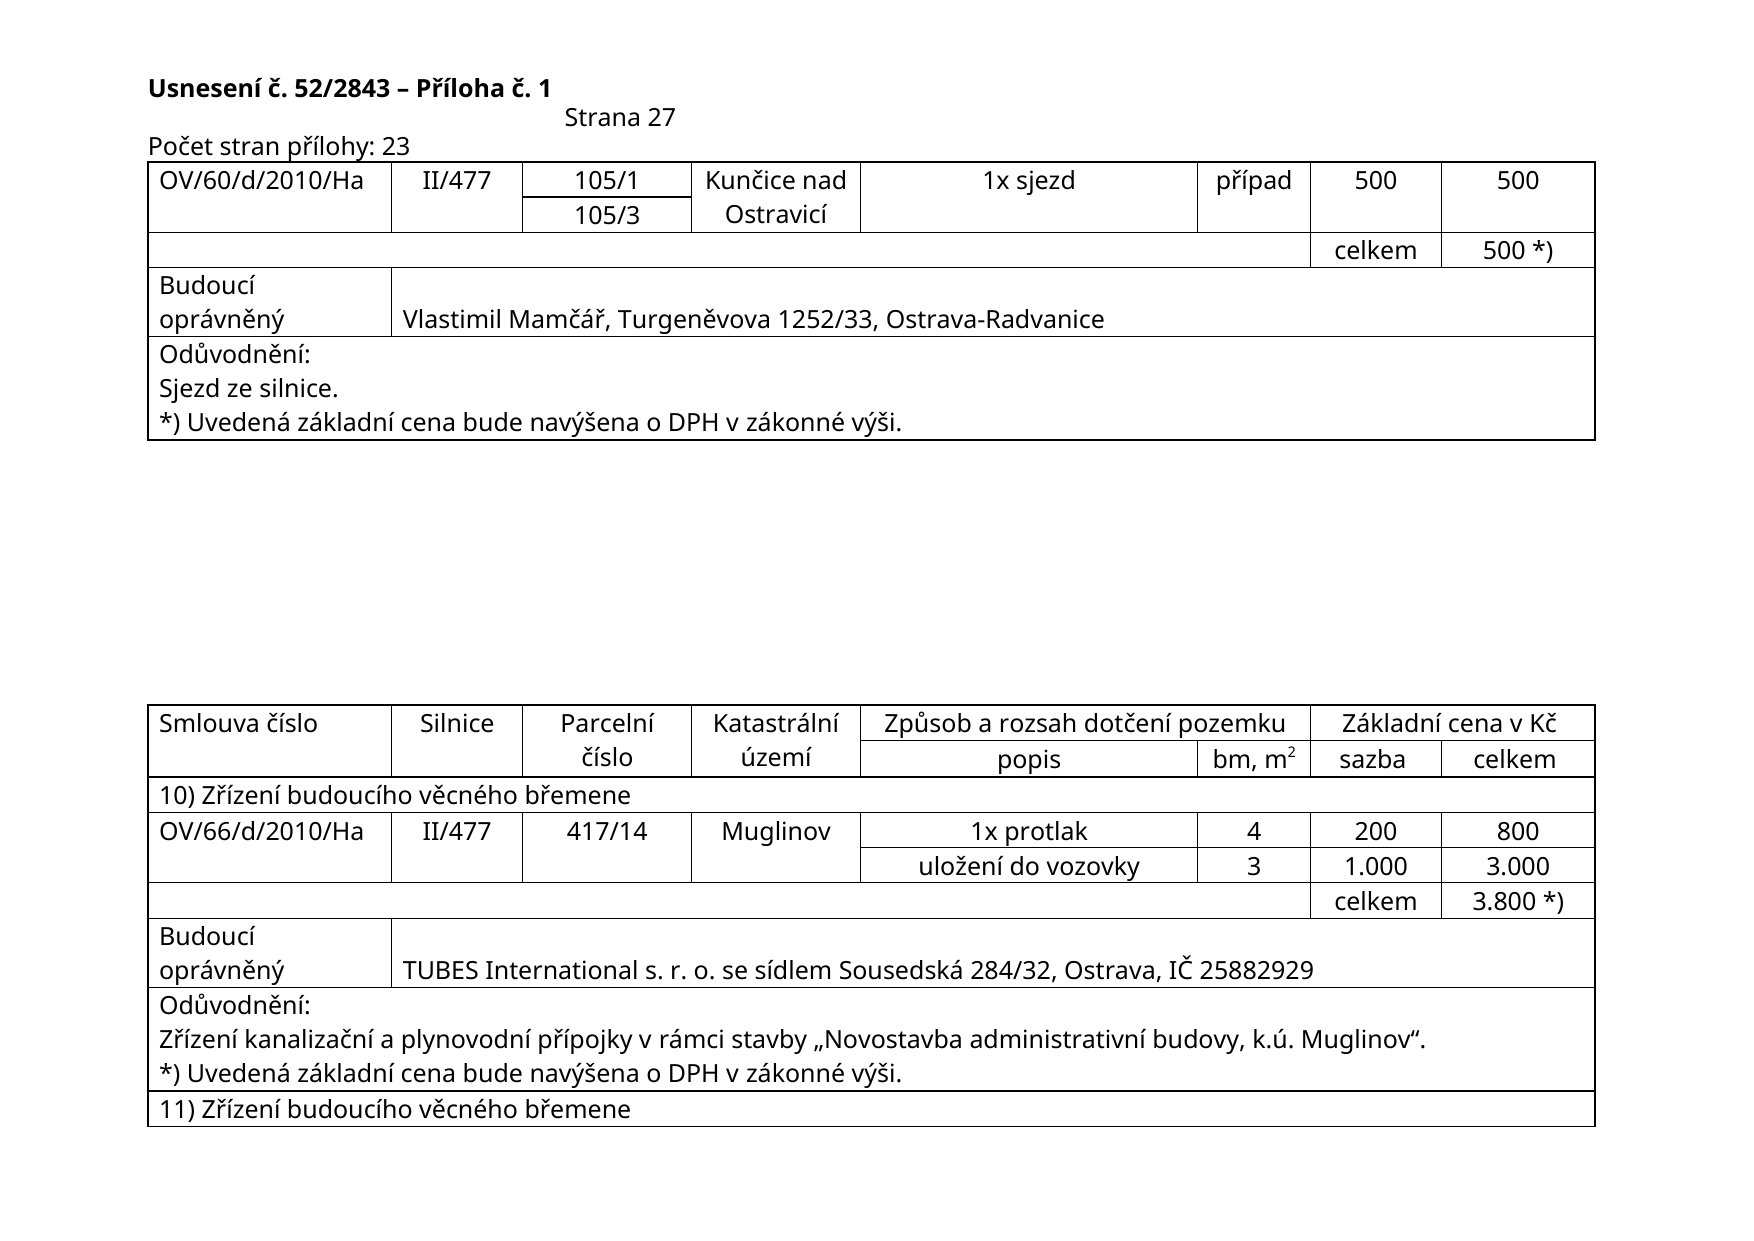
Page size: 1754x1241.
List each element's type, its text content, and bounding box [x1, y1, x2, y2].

table_header Základní cena v Kč [1311, 706, 1594, 740]
table_cell 105/3 [523, 198, 691, 232]
table_cell [149, 233, 1310, 267]
table_cell Vlastimil Mamčář, Turgeněvova 1252/33, Ostrava-Radvanice [392, 268, 1594, 336]
table_cell bm, m2 [1198, 741, 1310, 776]
table_cell 200 [1311, 813, 1441, 847]
table_cell II/477 [392, 163, 522, 232]
table_cell 500 [1311, 163, 1441, 232]
table_cell II/477 [392, 813, 522, 882]
table_header Parcelní číslo [523, 706, 691, 776]
table_cell Budoucí oprávněný [149, 919, 391, 987]
table_cell uložení do vozovky [861, 848, 1197, 882]
table_cell OV/66/d/2010/Ha [149, 813, 391, 882]
table_cell 500 *) [1442, 233, 1594, 267]
table_cell případ [1198, 163, 1310, 232]
table_cell 11) Zřízení budoucího věcného břemene [149, 1092, 1594, 1126]
table_cell 800 [1442, 813, 1594, 847]
table_cell 3 [1198, 848, 1310, 882]
table_cell 105/1 [523, 163, 691, 196]
table_cell Kunčice nad Ostravicí [692, 163, 860, 232]
table_header Smlouva číslo [149, 706, 391, 776]
table_cell 10) Zřízení budoucího věcného břemene [149, 778, 1594, 812]
table_cell 1x protlak [861, 813, 1197, 847]
table_cell 500 [1442, 163, 1594, 232]
table_cell 1x sjezd [861, 163, 1197, 232]
table_cell 417/14 [523, 813, 691, 882]
table_cell popis [861, 741, 1197, 776]
table_cell 1.000 [1311, 848, 1441, 882]
table_cell Budoucí oprávněný [149, 268, 391, 336]
table_cell Odůvodnění: Zřízení kanalizační a plynovodní přípojky v rámci stavby „Novostavba administrativní budovy, k.ú. Muglinov“. *) Uvedená základní cena bude navýšena o DPH v zákonné výši. [149, 988, 1594, 1090]
table_header Způsob a rozsah dotčení pozemku [861, 706, 1310, 740]
table_cell 3.800 *) [1442, 883, 1594, 917]
table_cell TUBES International s. r. o. se sídlem Sousedská 284/32, Ostrava, IČ 25882929 [392, 919, 1594, 987]
table_cell 4 [1198, 813, 1310, 847]
table_cell sazba [1311, 741, 1441, 776]
table_cell Odůvodnění: Sjezd ze silnice. *) Uvedená základní cena bude navýšena o DPH v zákonné výši. [149, 337, 1594, 439]
table_cell celkem [1311, 883, 1441, 917]
table_cell [149, 883, 1310, 917]
table_header Katastrální území [692, 706, 860, 776]
table_cell celkem [1311, 233, 1441, 267]
table_cell OV/60/d/2010/Ha [149, 163, 391, 232]
table_cell celkem [1442, 741, 1594, 776]
table_header Silnice [392, 706, 522, 776]
table_cell Muglinov [692, 813, 860, 882]
table_cell 3.000 [1442, 848, 1594, 882]
